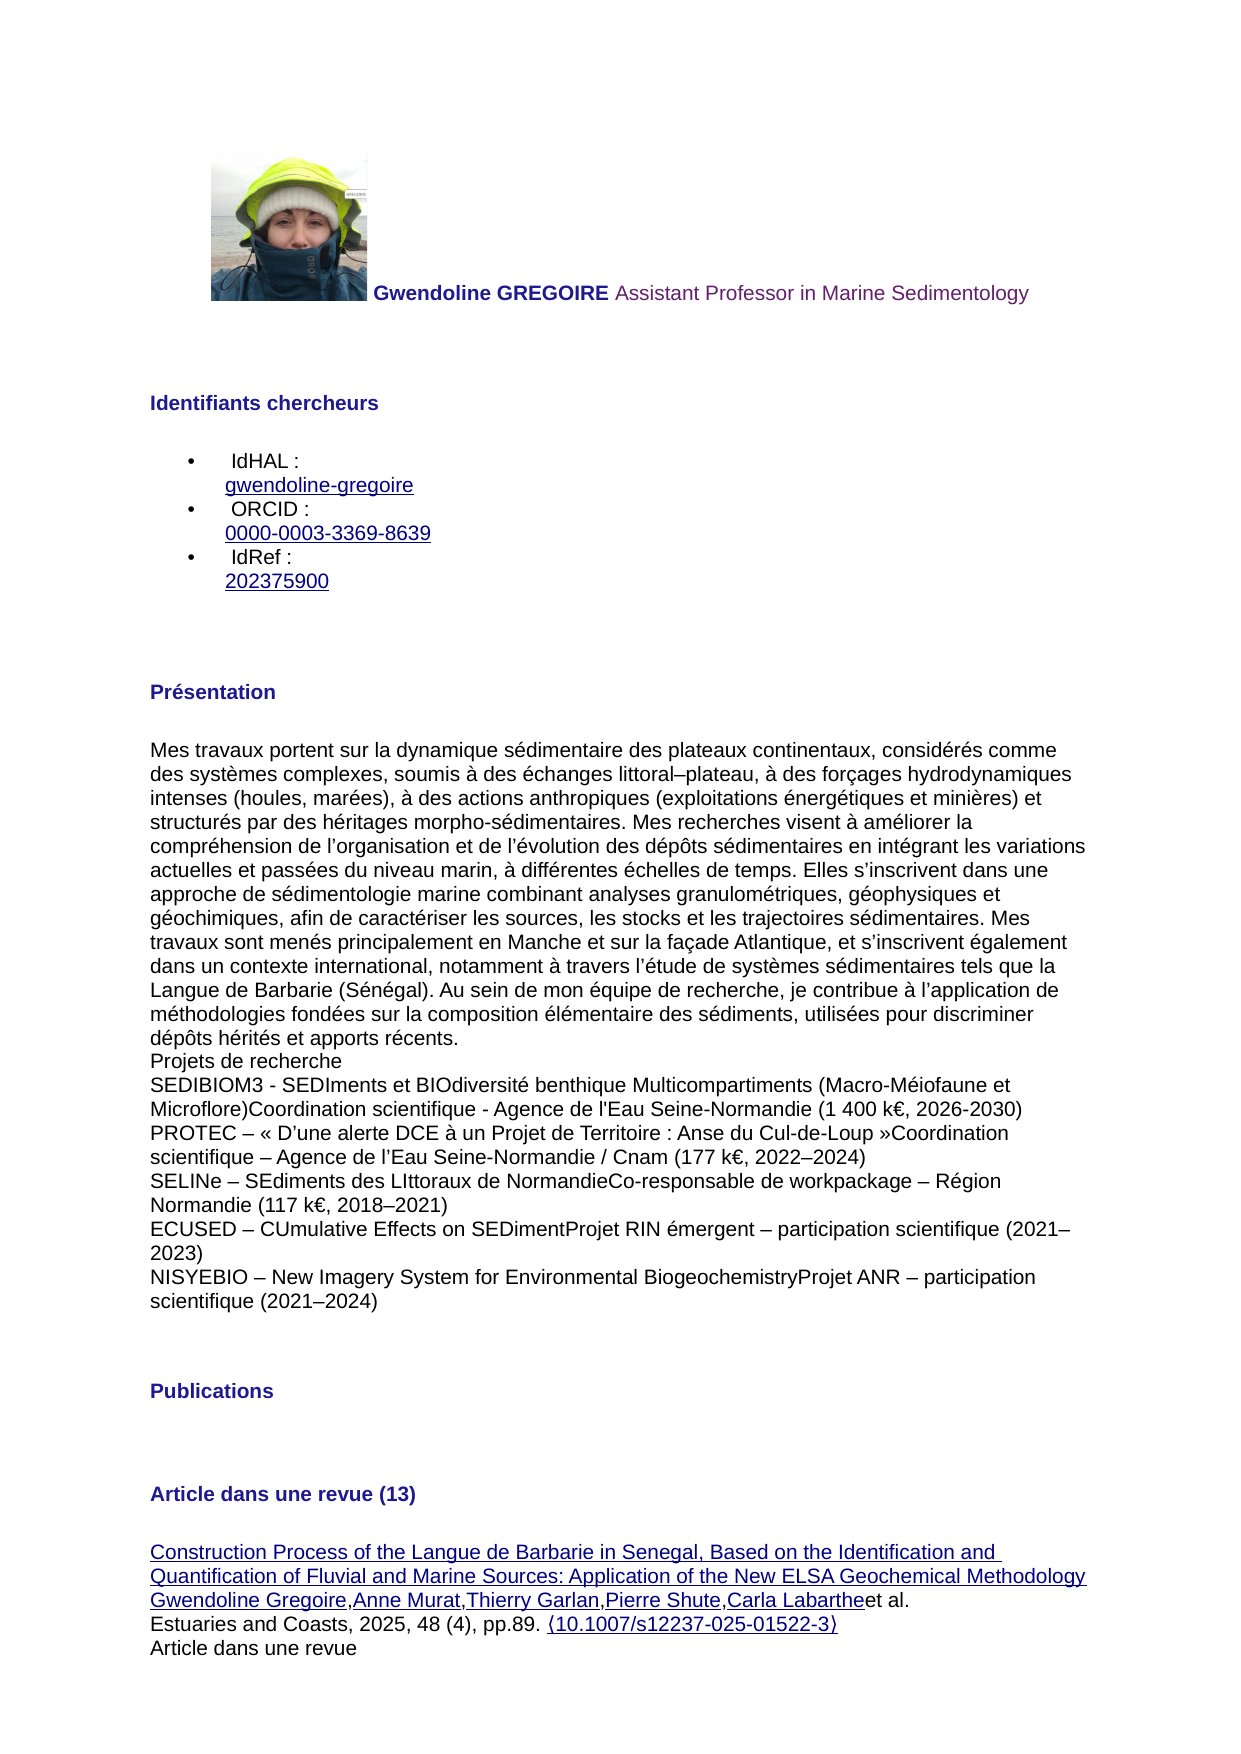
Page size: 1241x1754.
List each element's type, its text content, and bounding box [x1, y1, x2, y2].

list IdRef : [187, 545, 1090, 569]
text Projets de recherche [150, 1049, 1090, 1073]
text ECUSED – CUmulative Effects on SEDimentProjet RIN émergent – participation scientifique (2021–2023) [150, 1217, 1090, 1265]
text PROTEC – « D’une alerte DCE à un Projet de Territoire : Anse du Cul-de-Loup »Coordination scientifique – Agence de l’Eau Seine-Normandie / Cnam (177 k€, 2022–2024) [150, 1121, 1090, 1169]
subtitle Présentation [150, 679, 1090, 703]
text SEDIBIOM3 - SEDIments et BIOdiversité benthique Multicompartiments (Macro-Méiofaune et Microflore)Coordination scientifique - Agence de l'Eau Seine-Normandie (1 400 k€, 2026-2030) [150, 1073, 1090, 1121]
list ORCID : [187, 497, 1090, 521]
picture [211, 150, 368, 301]
list gwendoline-gregoire [187, 473, 1090, 497]
text Mes travaux portent sur la dynamique sédimentaire des plateaux continentaux, considérés comme des systèmes complexes, soumis à des échanges littoral–plateau, à des forçages hydrodynamiques intenses (houles, marées), à des actions anthropiques (exploitations énergétiques et minières) et structurés par des héritages morpho-sédimentaires. Mes recherches visent à améliorer la compréhension de l’organisation et de l’évolution des dépôts sédimentaires en intégrant les variations actuelles et passées du niveau marin, à différentes échelles de temps. Elles s’inscrivent dans une approche de sédimentologie marine combinant analyses granulométriques, géophysiques et géochimiques, afin de caractériser les sources, les stocks et les trajectoires sédimentaires. Mes travaux sont menés principalement en Manche et sur la façade Atlantique, et s’inscrivent également dans un contexte international, notamment à travers l’étude de systèmes sédimentaires tels que la Langue de Barbarie (Sénégal). Au sein de mon équipe de recherche, je contribue à l’application de méthodologies fondées sur la composition élémentaire des sédiments, utilisées pour discriminer dépôts hérités et apports récents. [150, 738, 1090, 1049]
text SELINe – SEdiments des LIttoraux de NormandieCo-responsable de workpackage – Région Normandie (117 k€, 2018–2021) [150, 1169, 1090, 1217]
list 0000-0003-3369-8639 [187, 521, 1090, 545]
list IdHAL : [187, 449, 1090, 473]
subtitle Gwendoline GREGOIRE Assistant Professor in Marine Sedimentology [150, 150, 1090, 304]
subtitle Publications [150, 1378, 1090, 1402]
subtitle Article dans une revue (13) [150, 1482, 1090, 1506]
text NISYEBIO – New Imagery System for Environmental BiogeochemistryProjet ANR – participation scientifique (2021–2024) [150, 1265, 1090, 1313]
subtitle Identifiants chercheurs [150, 391, 1090, 415]
list 202375900 [187, 569, 1090, 593]
table_header Construction Process of the Langue de Barbarie in Senegal, Based on the Identification and Quantification of Fluvial and Marine Sources: Application of the New ELSA Geochemical Methodology Gwendoline Gregoire,Anne Murat,Thierry Garlan,Pierre Shute,Carla Labartheet al. Estuaries and Coasts, 2025, 48 (4), pp.89. ⟨10.1007/s12237-025-01522-3⟩ Article dans une revue [150, 1540, 1090, 1660]
